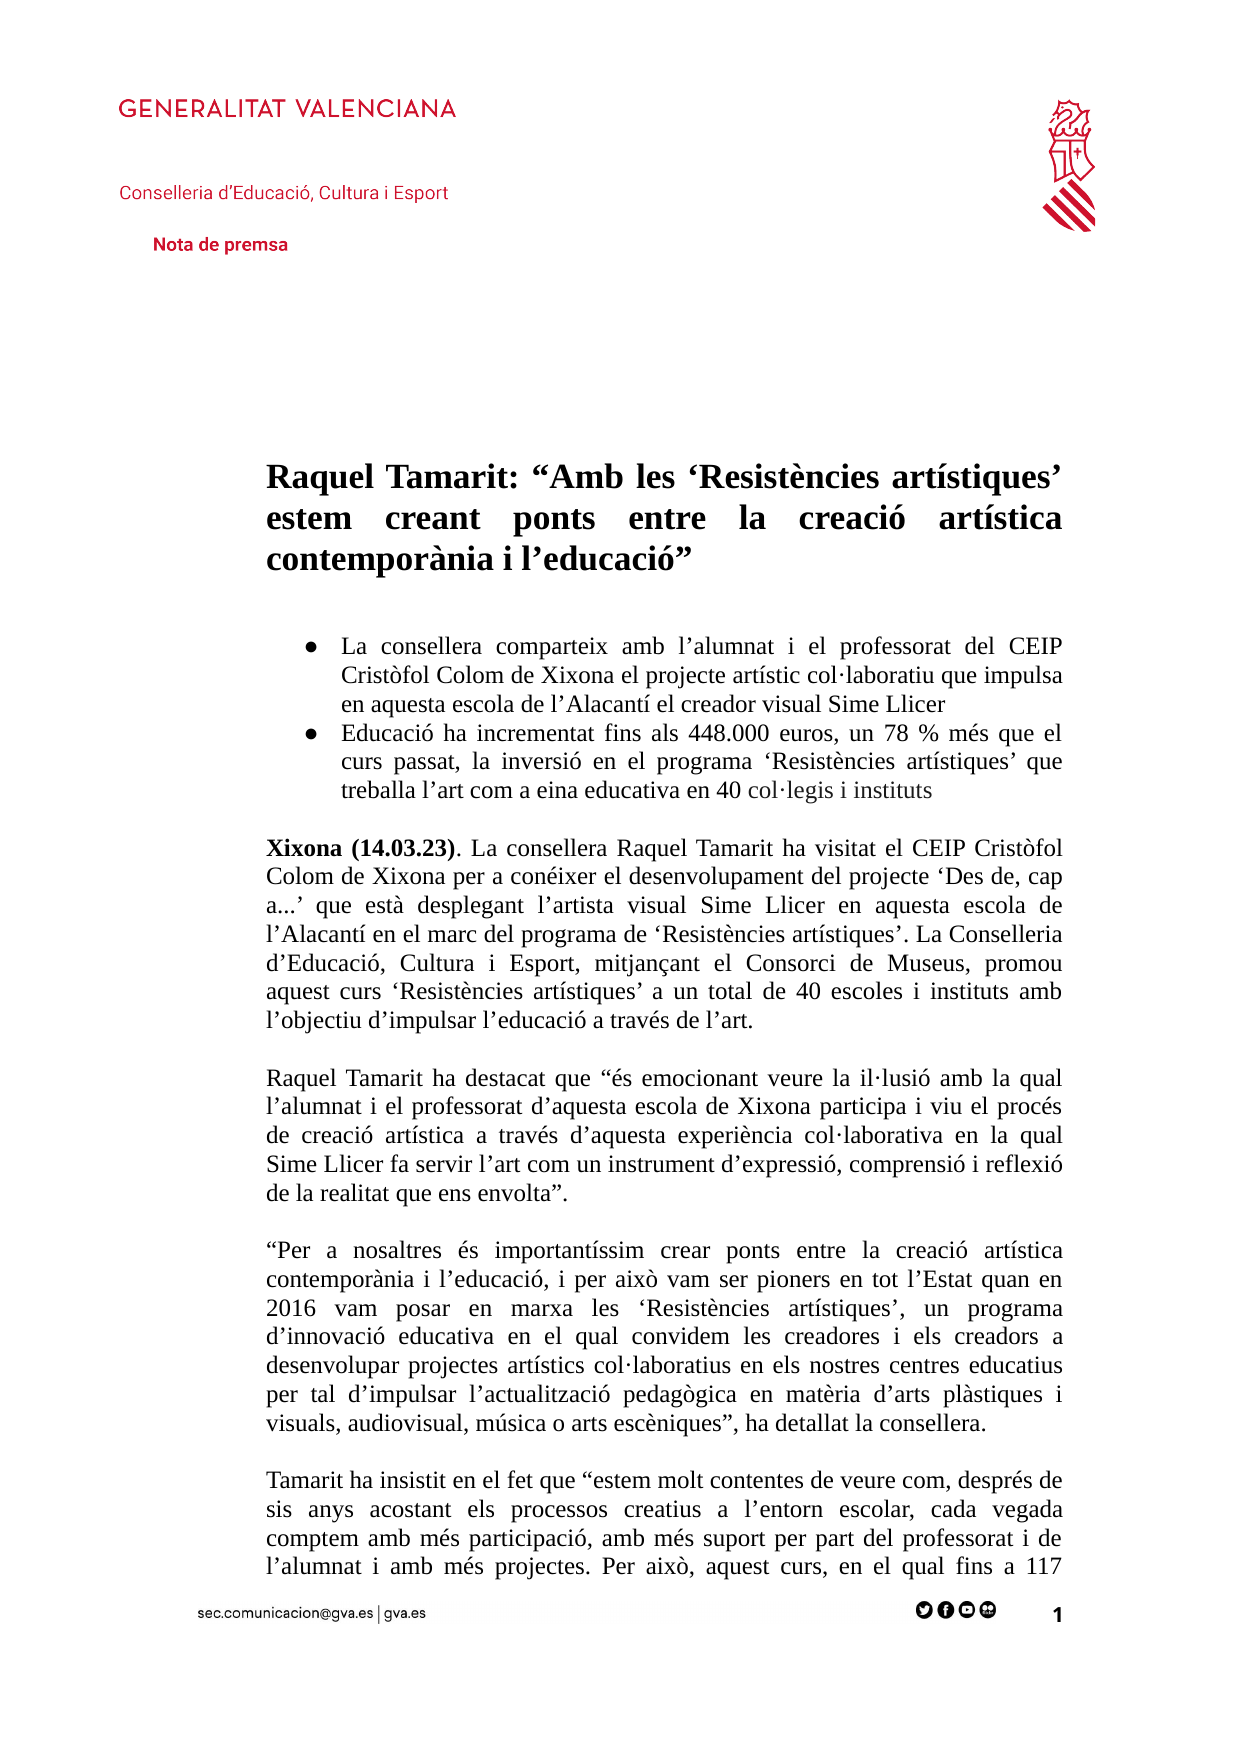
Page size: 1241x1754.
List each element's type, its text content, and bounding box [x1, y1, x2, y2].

picture [119, 99, 1096, 258]
picture [198, 1601, 996, 1624]
list Educació ha incrementat fins als 448.000 euros, un 78 % més que el curs passat, la inversió en el programa ‘Resistències artístiques’ que treballa l’art com a eina educativa en 40 col·legis i instituts [303, 718, 1064, 804]
list La consellera comparteix amb l’alumnat i el professorat del CEIP Cristòfol Colom de Xixona el projecte artístic col·laboratiu que impulsa en aquesta escola de l’Alacantí el creador visual Sime Llicer [303, 631, 1064, 718]
text Tamarit ha insistit en el fet que “estem molt contentes de veure com, després de sis anys acostant els processos creatius a l’entorn escolar, cada vegada comptem amb més participació, amb més suport per part del professorat i de l’alumnat i amb més projectes. Per això, aquest curs, en el qual fins a 117 [266, 1465, 1064, 1580]
text “Per a nosaltres és importantíssim crear ponts entre la creació artística contemporània i l’educació, i per això vam ser pioners en tot l’Estat quan en 2016 vam posar en marxa les ‘Resistències artístiques’, un programa d’innovació educativa en el qual convidem les creadores i els creadors a desenvolupar projectes artístics col·laboratius en els nostres centres educatius per tal d’impulsar l’actualització pedagògica en matèria d’arts plàstiques i visuals, audiovisual, música o arts escèniques”, ha detallat la consellera. [266, 1235, 1064, 1436]
text Xixona (14.03.23). La consellera Raquel Tamarit ha visitat el CEIP Cristòfol Colom de Xixona per a conéixer el desenvolupament del projecte ‘Des de, cap a...’ que està desplegant l’artista visual Sime Llicer en aquesta escola de l’Alacantí en el marc del programa de ‘Resistències artístiques’. La Conselleria d’Educació, Cultura i Esport, mitjançant el Consorci de Museus, promou aquest curs ‘Resistències artístiques’ a un total de 40 escoles i instituts amb l’objectiu d’impulsar l’educació a través de l’art. [266, 833, 1064, 1034]
text Raquel Tamarit ha destacat que “és emocionant veure la il·lusió amb la qual l’alumnat i el professorat d’aquesta escola de Xixona participa i viu el procés de creació artística a través d’aquesta experiència col·laborativa en la qual Sime Llicer fa servir l’art com un instrument d’expressió, comprensió i reflexió de la realitat que ens envolta”. [266, 1063, 1064, 1206]
text Raquel Tamarit: “Amb les ‘Resistències artístiques’ estem creant ponts entre la creació artística contemporània i l’educació” [266, 455, 1064, 578]
